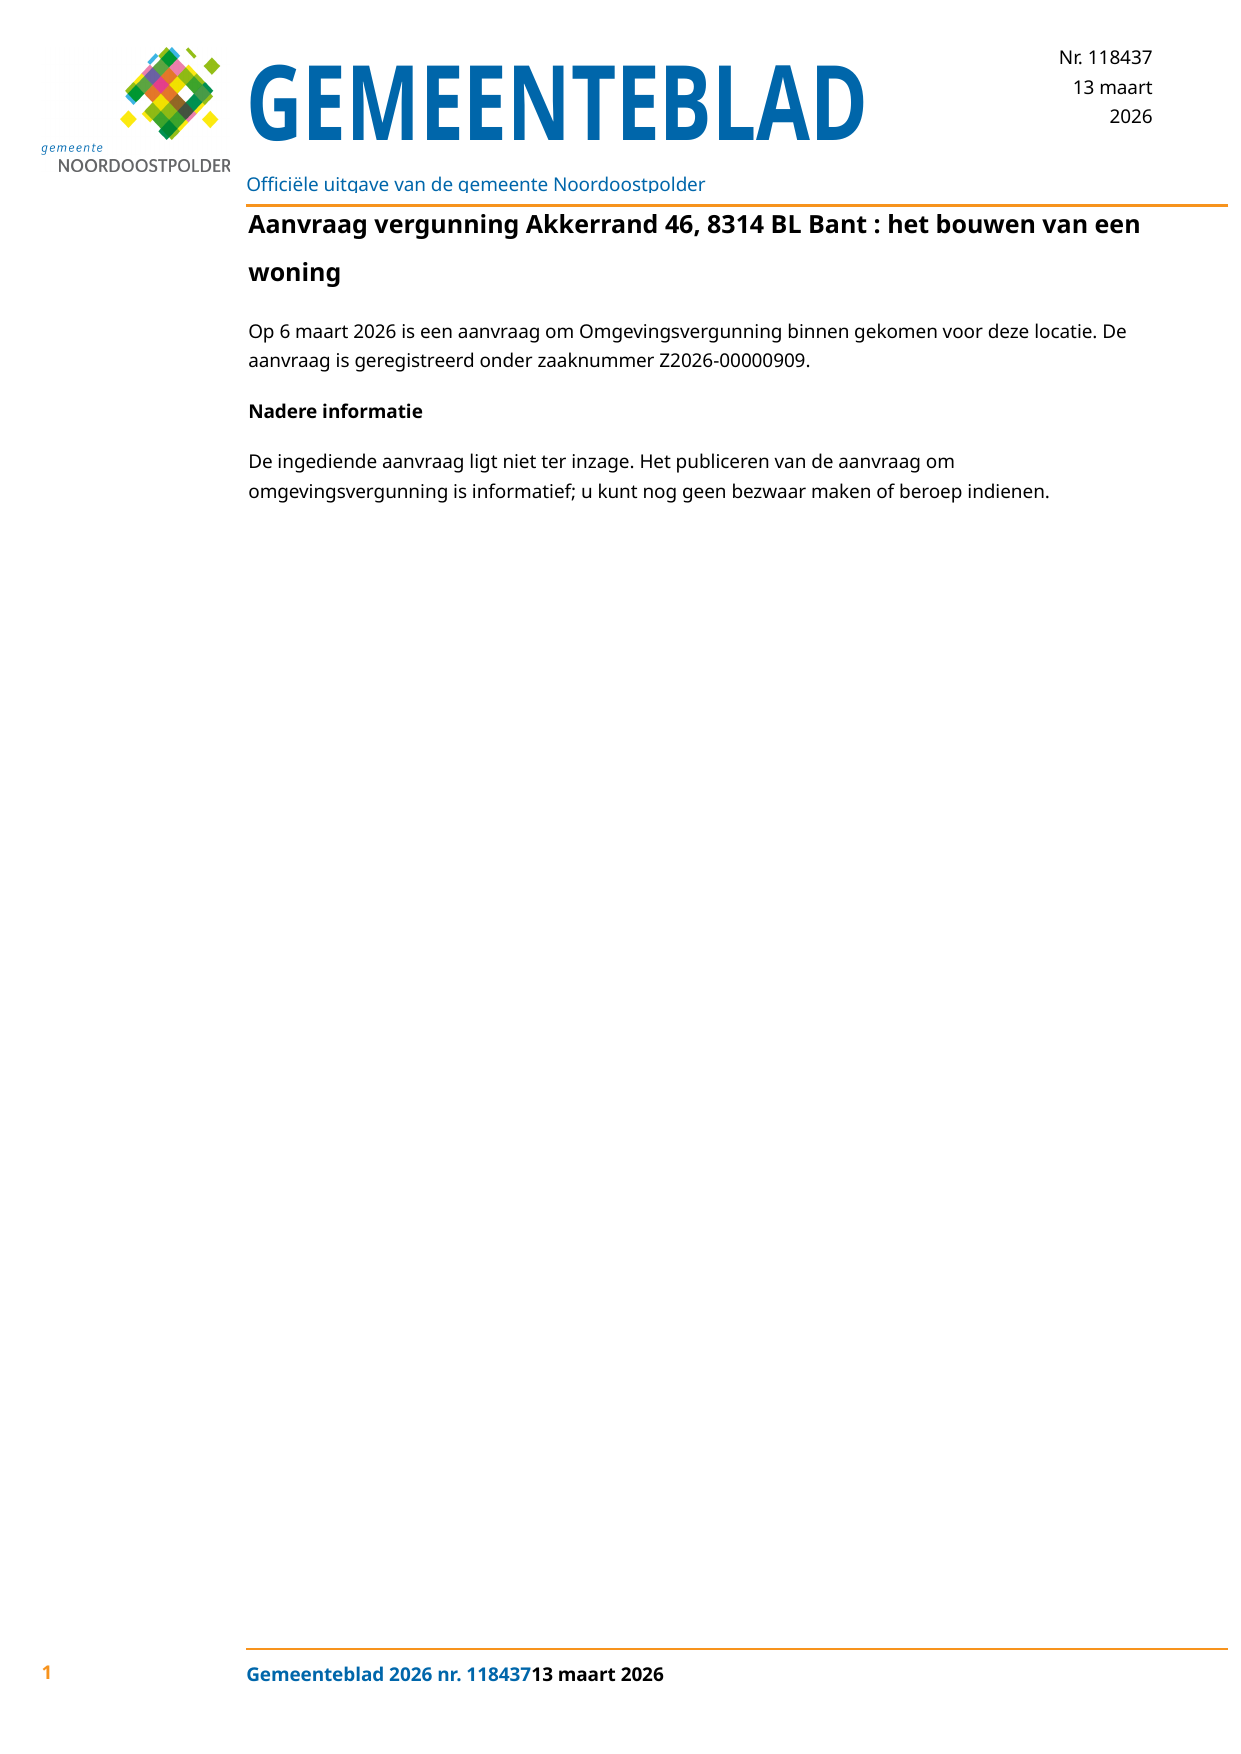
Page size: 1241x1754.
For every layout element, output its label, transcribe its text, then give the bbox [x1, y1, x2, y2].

picture [41, 47, 231, 172]
text Op 6 maart 2026 is een aanvraag om Omgevingsvergunning binnen gekomen voor deze locatie. De aanvraag is geregistreerd onder zaaknummer Z2026-00000909. [248, 318, 1152, 373]
text De ingediende aanvraag ligt niet ter inzage. Het publiceren van de aanvraag om omgevingsvergunning is informatief; u kunt nog geen bezwaar maken of beroep indienen. [248, 448, 1152, 504]
text Nadere informatie [248, 398, 1152, 424]
text Aanvraag vergunning Akkerrand 46, 8314 BL Bant : het bouwen van een woning [248, 207, 1152, 288]
